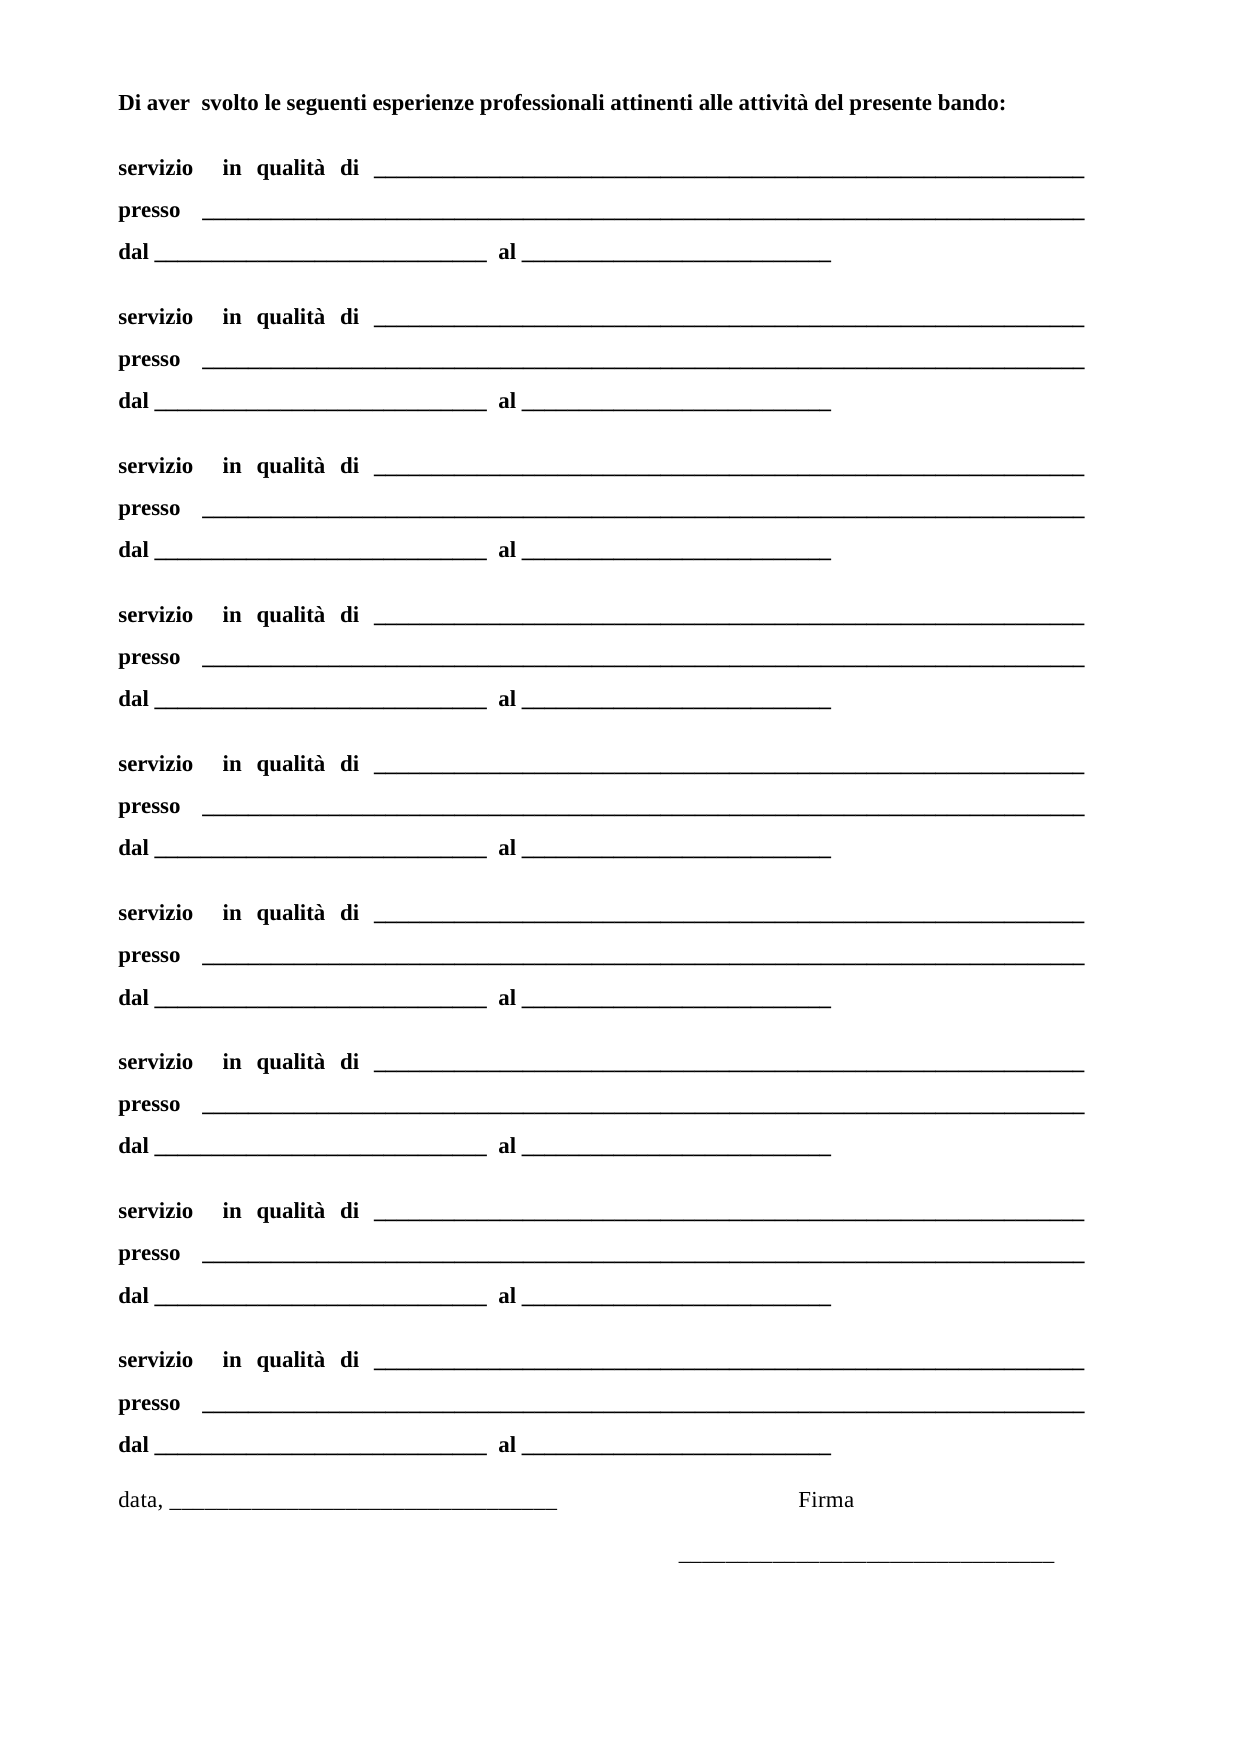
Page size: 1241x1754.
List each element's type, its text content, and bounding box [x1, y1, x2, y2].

text servizio in qualità di ______________________________________________________________ presso _____________________________________________________________________________ dal _____________________________ al ___________________________ [118, 141, 1084, 268]
text Di aver svolto le seguenti esperienze professionali attinenti alle attività del presente bando: [118, 77, 1084, 119]
text servizio in qualità di ______________________________________________________________ presso _____________________________________________________________________________ dal _____________________________ al ___________________________ [118, 1185, 1084, 1311]
text servizio in qualità di ______________________________________________________________ presso _____________________________________________________________________________ dal _____________________________ al ___________________________ [118, 439, 1084, 566]
text servizio in qualità di ______________________________________________________________ presso _____________________________________________________________________________ dal _____________________________ al ___________________________ [118, 887, 1084, 1013]
text servizio in qualità di ______________________________________________________________ presso _____________________________________________________________________________ dal _____________________________ al ___________________________ [118, 738, 1084, 864]
text servizio in qualità di ______________________________________________________________ presso _____________________________________________________________________________ dal _____________________________ al ___________________________ [118, 1036, 1084, 1162]
text ________________________________ [118, 1536, 1122, 1567]
text servizio in qualità di ______________________________________________________________ presso _____________________________________________________________________________ dal _____________________________ al ___________________________ [118, 589, 1084, 715]
text data, _________________________________ Firma [118, 1483, 1122, 1513]
text servizio in qualità di ______________________________________________________________ presso _____________________________________________________________________________ dal _____________________________ al ___________________________ [118, 291, 1084, 417]
text servizio in qualità di ______________________________________________________________ presso _____________________________________________________________________________ dal _____________________________ al ___________________________ [118, 1334, 1084, 1461]
